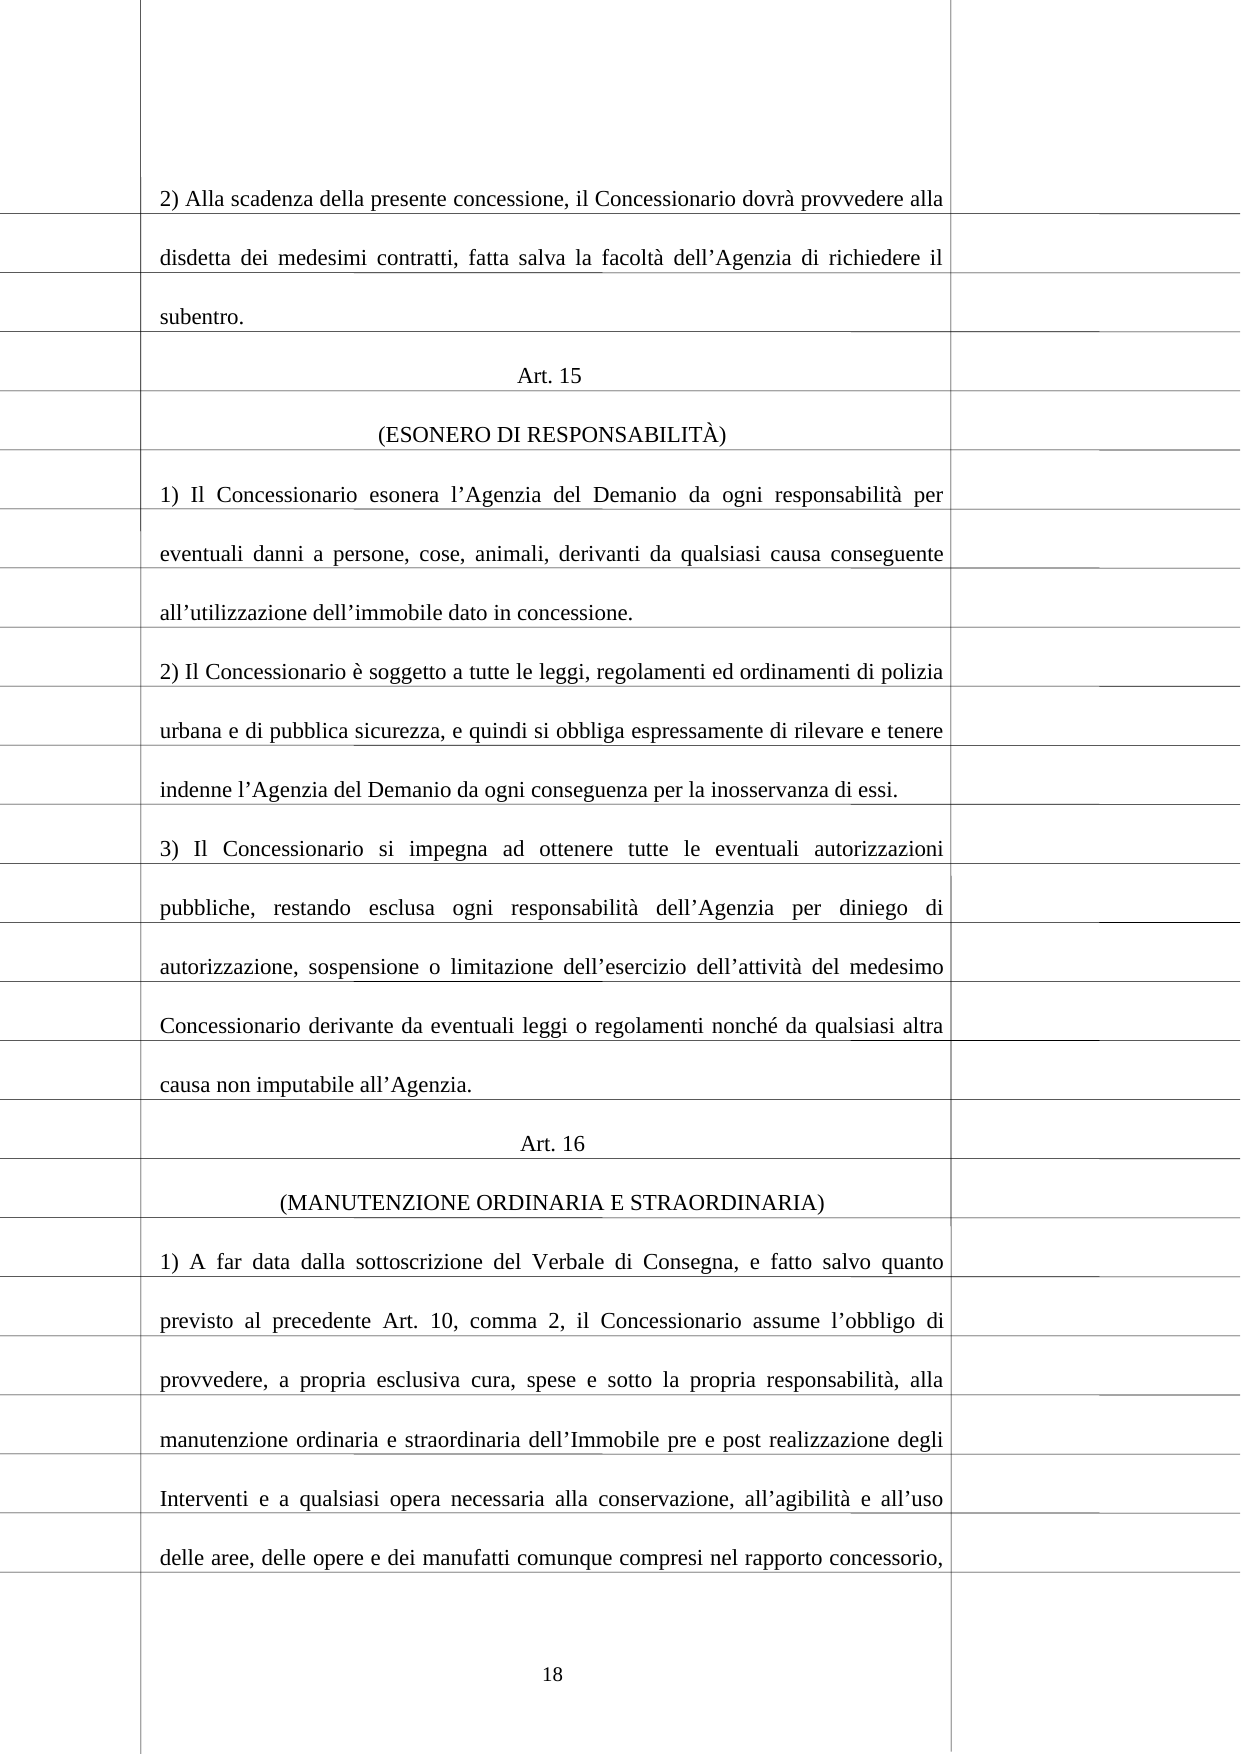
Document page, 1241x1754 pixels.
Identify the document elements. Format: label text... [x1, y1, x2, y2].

text eventuali danni a persone, cose, animali, derivanti da qualsiasi causa conseguente [159, 510, 945, 567]
text causa non imputabile all’Agenzia. [159, 1041, 945, 1099]
text [159, 1159, 945, 1163]
text manutenzione ordinaria e straordinaria dell’Immobile pre e post realizzazione degli [159, 1396, 945, 1453]
text delle aree, delle opere e dei manufatti comunque compresi nel rapporto concessorio, [159, 1514, 945, 1571]
text 2) Il Concessionario è soggetto a tutte le leggi, regolamenti ed ordinamenti di polizia [159, 632, 945, 685]
text 2) Alla scadenza della presente concessione, il Concessionario dovrà provvedere alla [159, 159, 945, 213]
text urbana e di pubblica sicurezza, e quindi si obbliga espressamente di rilevare e tenere [159, 687, 945, 745]
text (MANUTENZIONE ORDINARIA E STRAORDINARIA) [159, 1163, 945, 1217]
text previsto al precedente Art. 10, comma 2, il Concessionario assume l’obbligo di [159, 1277, 945, 1335]
text pubbliche, restando esclusa ogni responsabilità dell’Agenzia per diniego di [159, 864, 945, 922]
text provvedere, a propria esclusiva cura, spese e sotto la propria responsabilità, alla [159, 1337, 945, 1394]
text autorizzazione, sospensione o limitazione dell’esercizio dell’attività del medesimo [159, 923, 945, 981]
text [159, 1218, 945, 1223]
text indenne l’Agenzia del Demanio da ogni conseguenza per la inosservanza di essi. [159, 746, 945, 803]
text 3) Il Concessionario si impegna ad ottenere tutte le eventuali autorizzazioni [159, 809, 945, 863]
text (ESONERO DI RESPONSABILITÀ) [159, 396, 945, 449]
text [159, 451, 945, 455]
text Art. 15 [159, 337, 945, 390]
text [159, 332, 945, 337]
text all’utilizzazione dell’immobile dato in concessione. [159, 569, 945, 626]
text [159, 392, 945, 396]
text Interventi e a qualsiasi opera necessaria alla conservazione, all’agibilità e all’uso [159, 1455, 945, 1512]
text Art. 16 [159, 1104, 945, 1158]
text subentro. [159, 273, 945, 331]
text 1) A far data dalla sottoscrizione del Verbale di Consegna, e fatto salvo quanto [159, 1223, 945, 1276]
text 1) Il Concessionario esonera l’Agenzia del Demanio da ogni responsabilità per [159, 455, 945, 508]
text disdetta dei medesimi contratti, fatta salva la facoltà dell’Agenzia di richiedere il [159, 214, 945, 272]
text Concessionario derivante da eventuali leggi o regolamenti nonché da qualsiasi altra [159, 982, 945, 1040]
